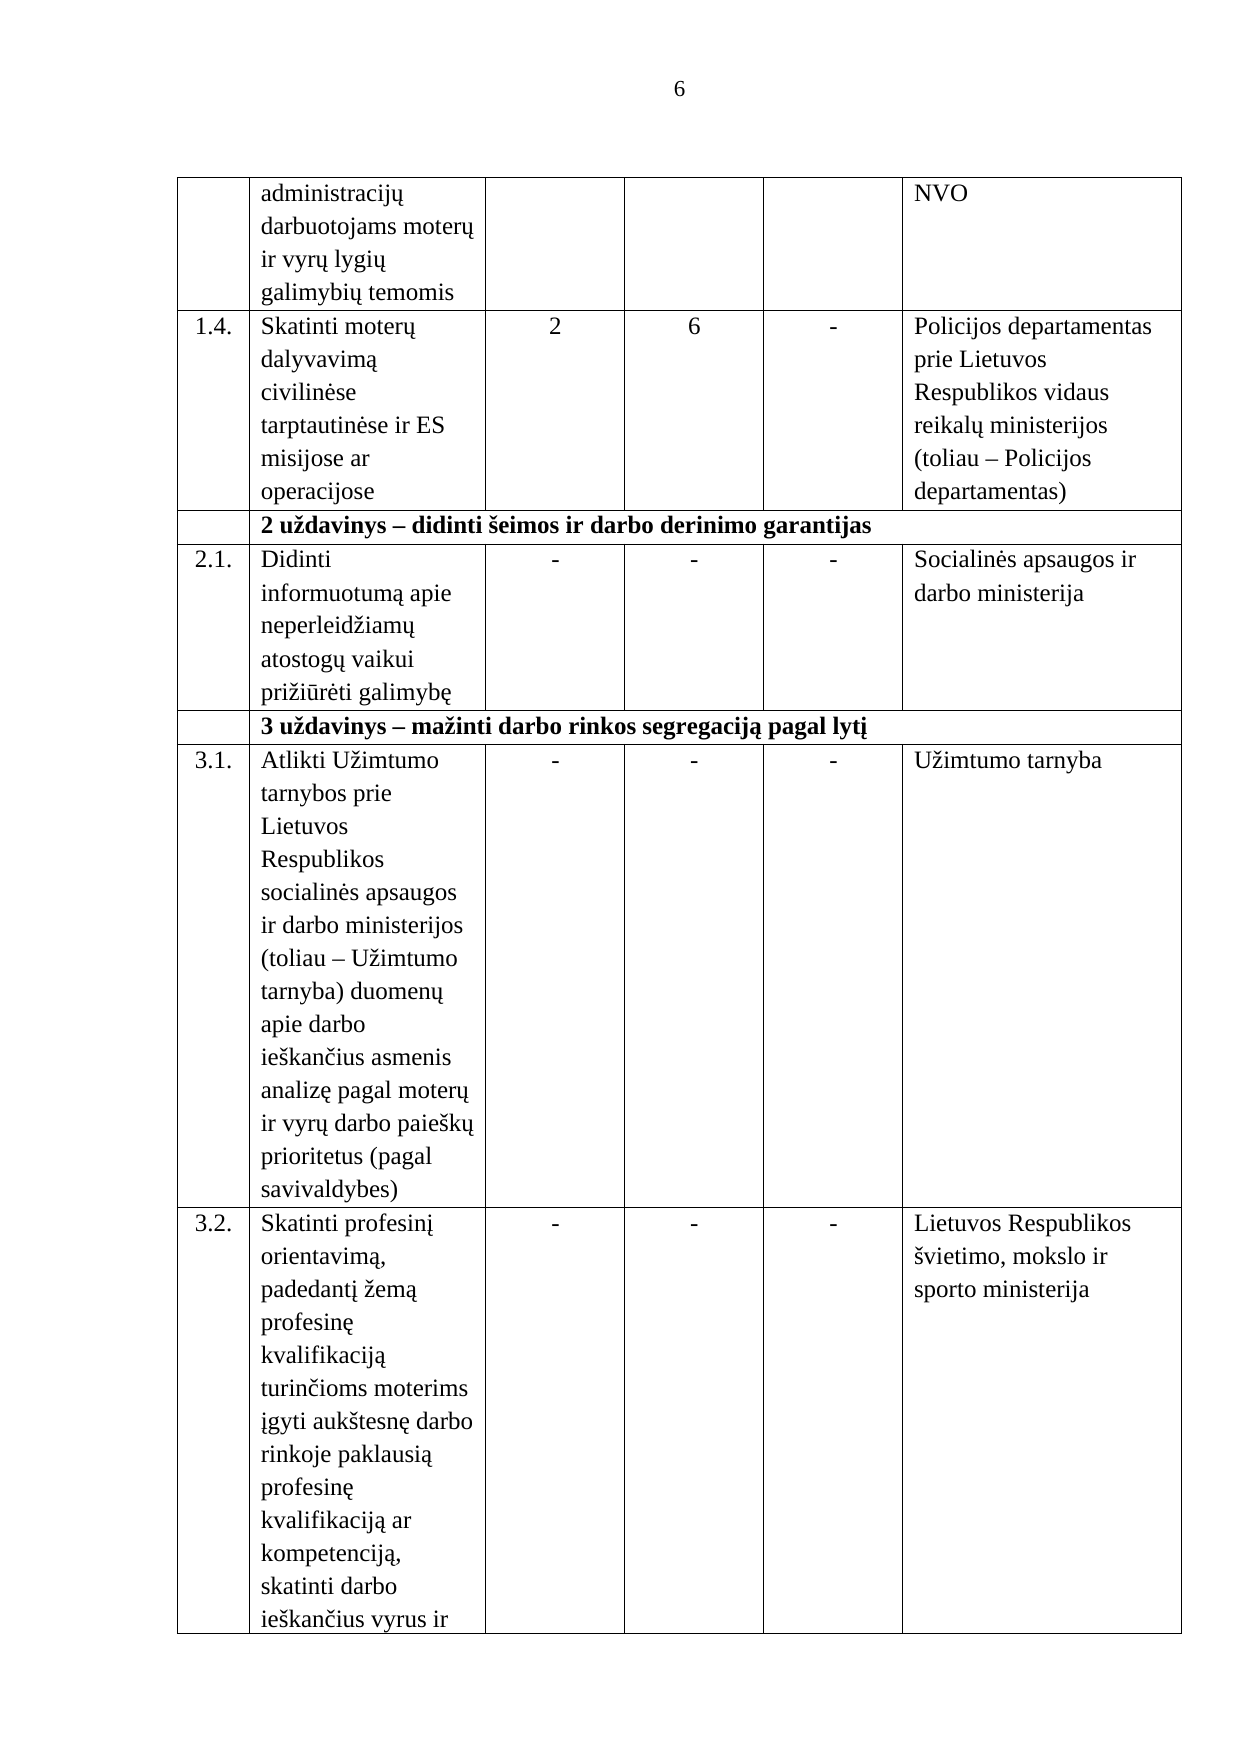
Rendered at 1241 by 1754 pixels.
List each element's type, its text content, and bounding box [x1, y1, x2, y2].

table_cell - [764, 545, 902, 710]
table_cell 6 [625, 311, 763, 509]
table_cell Didinti informuotumą apie neperleidžiamų atostogų vaikui prižiūrėti galimybę [250, 545, 485, 710]
table_cell 3.1. [178, 745, 249, 1207]
table_cell - [625, 545, 763, 710]
table_cell - [764, 178, 902, 310]
table_cell Užimtumo tarnyba [903, 745, 1181, 1207]
table_cell - [486, 745, 624, 1207]
table_cell 2.1. [178, 545, 249, 710]
table_cell - [486, 1208, 624, 1633]
table_cell [178, 178, 249, 310]
table_cell Policijos departamentas prie Lietuvos Respublikos vidaus reikalų ministerijos (toliau – Policijos departamentas) [903, 311, 1181, 509]
table_cell Socialinės apsaugos ir darbo ministerija [903, 545, 1181, 710]
table_cell - [625, 178, 763, 310]
table_cell Socialinės apsaugos ir darbo ministerija, socialiniai partneriai, NVO [903, 178, 1181, 310]
table_cell - [625, 1208, 763, 1633]
table_cell - [764, 1208, 902, 1633]
table_cell 2 uždavinys – didinti šeimos ir darbo derinimo garantijas [250, 511, 1181, 543]
table_cell Skatinti moterų dalyvavimą civilinėse tarptautinėse ir ES misijose ar operacijose [250, 311, 485, 509]
table_cell - [764, 745, 902, 1207]
table_cell - [486, 178, 624, 310]
table_cell 3 uždavinys – mažinti darbo rinkos segregaciją pagal lytį [250, 711, 1181, 744]
table_cell 1.4. [178, 311, 249, 509]
table_cell [178, 711, 249, 744]
table_cell - [764, 311, 902, 509]
table_cell Organizuoti mokymus savivaldybių administracijų darbuotojams moterų ir vyrų lygių galimybių temomis [250, 178, 485, 310]
table_cell - [625, 745, 763, 1207]
table_cell 3.2. [178, 1208, 249, 1633]
table_cell Lietuvos Respublikos švietimo, mokslo ir sporto ministerija [903, 1208, 1181, 1633]
table_cell Atlikti Užimtumo tarnybos prie Lietuvos Respublikos socialinės apsaugos ir darbo ministerijos (toliau – Užimtumo tarnyba) duomenų apie darbo ieškančius asmenis analizę pagal moterų ir vyrų darbo paieškų prioritetus (pagal savivaldybes) [250, 745, 485, 1207]
table_cell 2 [486, 311, 624, 509]
table_cell [178, 511, 249, 543]
table_cell - [486, 545, 624, 710]
